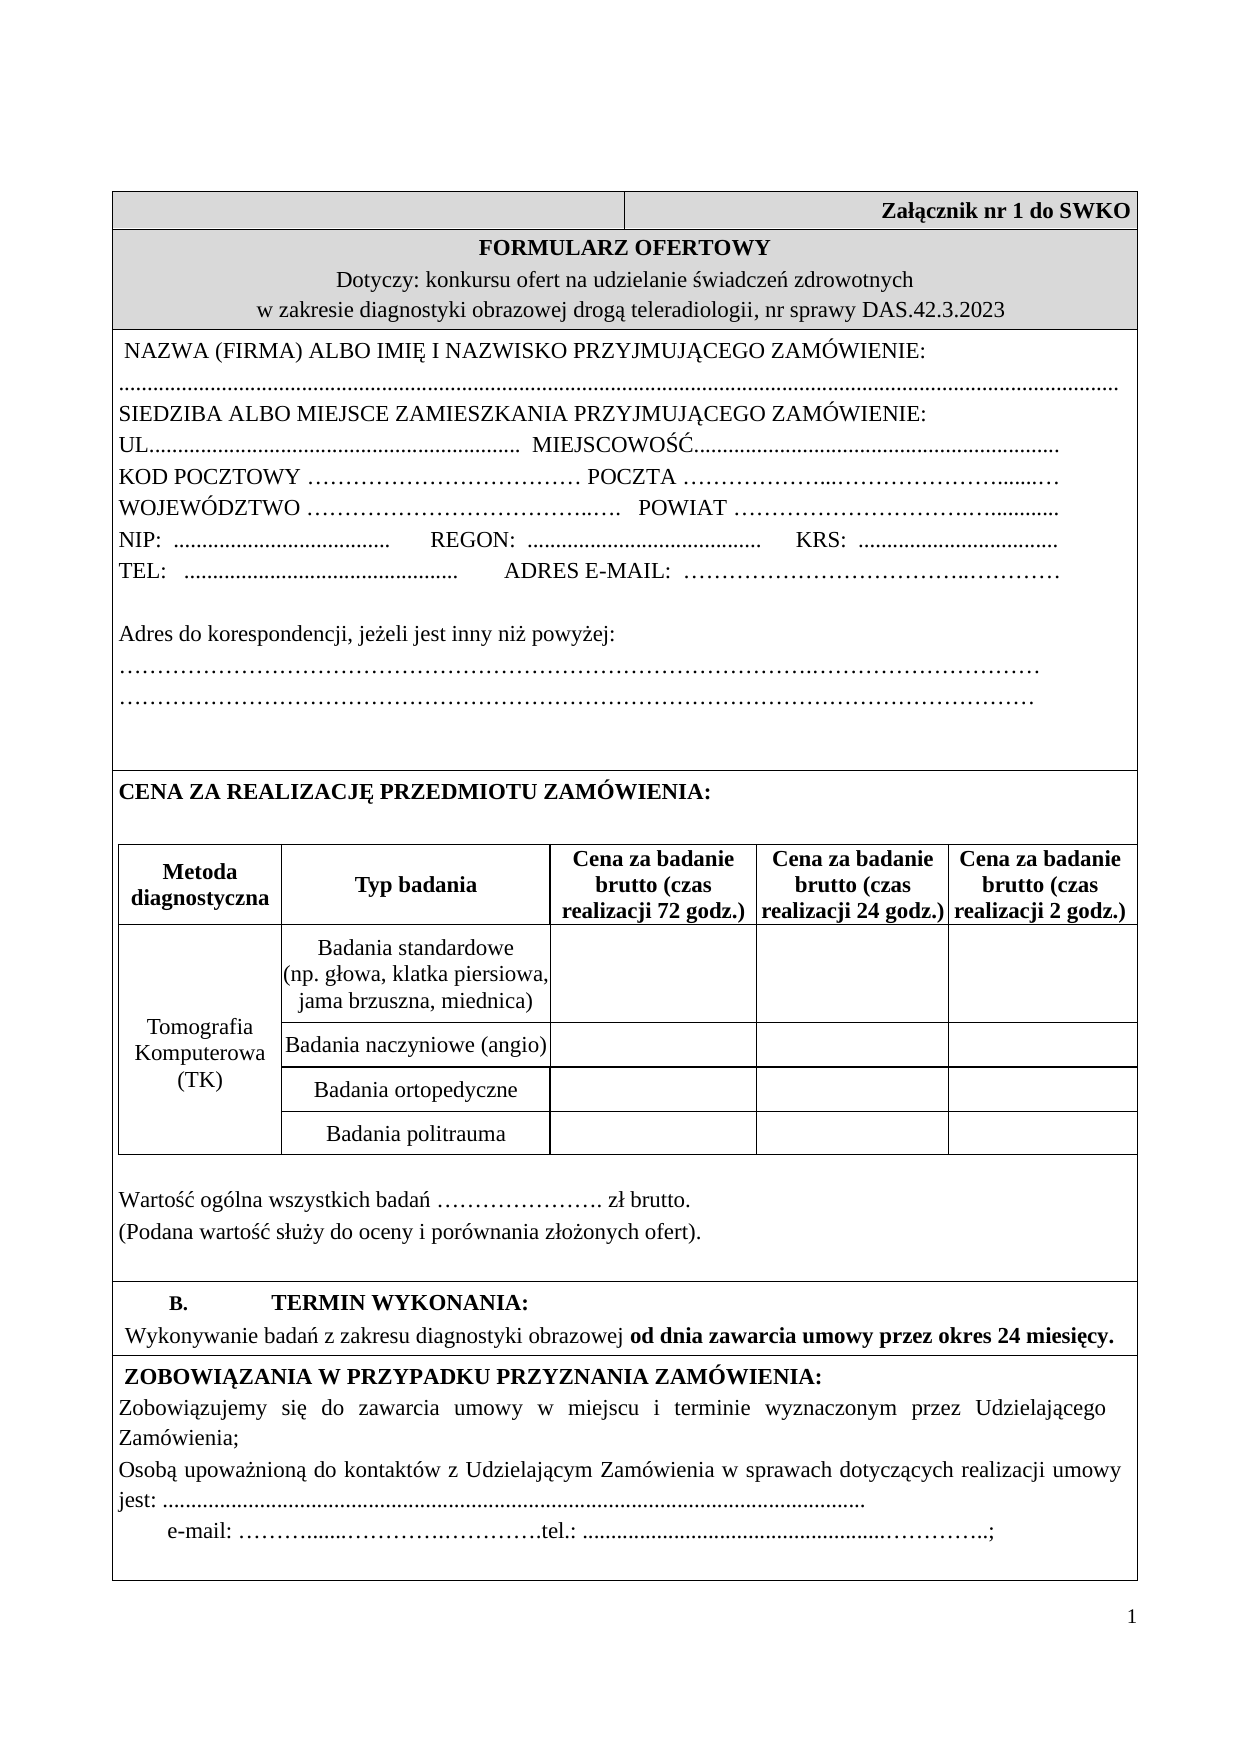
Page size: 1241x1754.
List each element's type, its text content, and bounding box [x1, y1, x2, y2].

table_header Załącznik nr 1 do SWKO [625, 192, 1137, 228]
table_cell [757, 1023, 948, 1066]
table_cell Badania standardowe (np. głowa, klatka piersiowa, jama brzuszna, miednica) [282, 925, 550, 1022]
table_cell TERMIN WYKONANIA: Wykonywanie badań z zakresu diagnostyki obrazowej od dnia zawarcia umowy przez okres 24 miesięcy. [113, 1282, 1137, 1355]
table_cell [551, 1068, 756, 1111]
table_cell CENA ZA REALIZACJĘ PRZEDMIOTU ZAMÓWIENIA: Wartość ogólna wszystkich badań …………………. zł brutto. (Podana wartość służy do oceny i porównania złożonych ofert). [113, 771, 1137, 1281]
table_cell [757, 925, 948, 1022]
table_cell NAZWA (FIRMA) ALBO IMIĘ I NAZWISKO PRZYJMUJĄCEGO ZAMÓWIENIE: ............................................................................................................................................................................... SIEDZIBA ALBO MIEJSCE ZAMIESZKANIA PRZYJMUJĄCEGO ZAMÓWIENIE: UL................................................................. MIEJSCOWOŚĆ................................................................ KOD POCZTOWY ……………………………… POCZTA ………………...………………….......… WOJEWÓDZTWO ………………………………..…. POWIAT ………………………….…............ NIP: ...................................... REGON: ......................................... KRS: ................................... TEL: ................................................ ADRES E-MAIL: ………………………………..………… Adres do korespondencji, jeżeli jest inny niż powyżej: ……………………………………………………………………………….………………………… ………………………………………………………………………………………………………… [113, 330, 1137, 770]
table_header Metoda diagnostyczna [119, 845, 281, 924]
table_header Typ badania [282, 845, 549, 924]
table_header Cena za badanie brutto (czas realizacji 2 godz.) [949, 845, 1137, 924]
table_cell ZOBOWIĄZANIA W PRZYPADKU PRZYZNANIA ZAMÓWIENIA: Zobowiązujemy się do zawarcia umowy w miejscu i terminie wyznaczonym przez Udzielającego Zamówienia; Osobą upoważnioną do kontaktów z Udzielającym Zamówienia w sprawach dotyczących realizacji umowy jest: ........................................................................................................................... e-mail: ……….......………….………….tel.: .....................................................…………..; Osobą upoważnioną do podpisania umowy z Udzielającym Zamówienia jest: ................................................................................................................................................. e-mail: ………...….………….………….tel.: .......................................... ……………..; [113, 1356, 1137, 1580]
table_cell [551, 1112, 756, 1154]
table_header [113, 192, 624, 228]
table_cell [949, 925, 1137, 1022]
table_cell [949, 1112, 1137, 1154]
table_cell [551, 1023, 756, 1066]
table_header Cena za badanie brutto (czas realizacji 24 godz.) [757, 845, 948, 924]
table_cell [757, 1068, 948, 1111]
table_header Cena za badanie brutto (czas realizacji 72 godz.) [551, 845, 756, 924]
table_cell FORMULARZ OFERTOWY Dotyczy: konkursu ofert na udzielanie świadczeń zdrowotnych w zakresie diagnostyki obrazowej drogą teleradiologii, nr sprawy DAS.42.3.2023 [113, 230, 1137, 329]
table_cell [757, 1112, 948, 1154]
table_cell Badania ortopedyczne [282, 1068, 549, 1111]
table_cell Badania politrauma [282, 1112, 549, 1154]
table_cell Tomografia Komputerowa (TK) [119, 925, 281, 1154]
table_cell [949, 1068, 1137, 1111]
table_cell Badania naczyniowe (angio) [282, 1023, 550, 1066]
table_cell [949, 1023, 1137, 1066]
table_cell [551, 925, 756, 1022]
